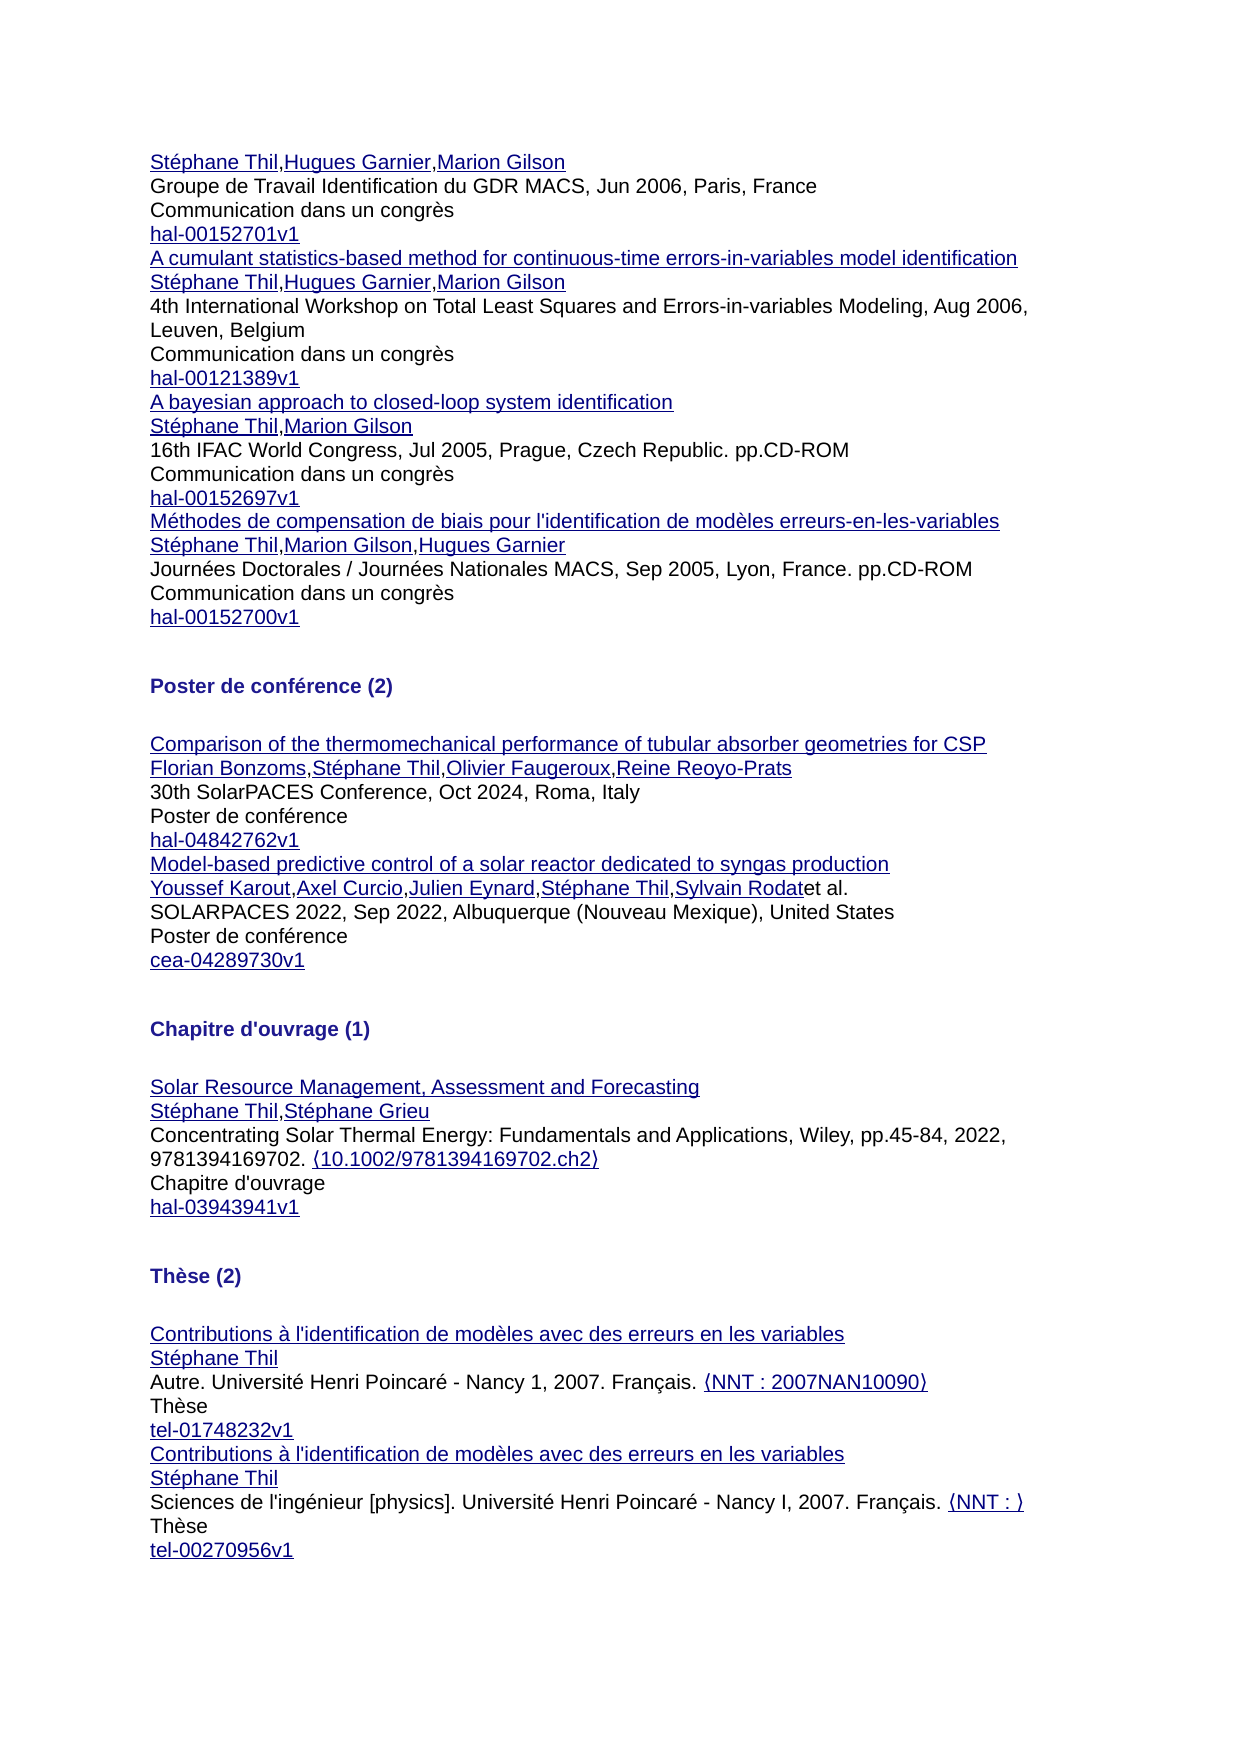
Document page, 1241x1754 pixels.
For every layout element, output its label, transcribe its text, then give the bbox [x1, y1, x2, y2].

table_header Comparison of the thermomechanical performance of tubular absorber geometries for CSP Florian Bonzoms,Stéphane Thil,Olivier Faugeroux,Reine Reoyo-Prats 30th SolarPACES Conference, Oct 2024, Roma, Italy Poster de conférence hal-04842762v1 [150, 732, 1090, 852]
subtitle Poster de conférence (2) [150, 674, 1090, 698]
table_header Contributions à l'identification de modèles avec des erreurs en les variables Stéphane Thil Autre. Université Henri Poincaré - Nancy 1, 2007. Français. ⟨NNT : 2007NAN10090⟩ Thèse tel-01748232v1 [150, 1322, 1090, 1442]
subtitle Thèse (2) [150, 1263, 1090, 1287]
table_cell Contributions à l'identification de modèles avec des erreurs en les variables Stéphane Thil Sciences de l'ingénieur [physics]. Université Henri Poincaré - Nancy I, 2007. Français. ⟨NNT : ⟩ Thèse tel-00270956v1 [150, 1442, 1090, 1561]
table_cell Méthodes de compensation de biais pour l'identification de modèles erreurs-en-les-variables Stéphane Thil,Marion Gilson,Hugues Garnier Journées Doctorales / Journées Nationales MACS, Sep 2005, Lyon, France. pp.CD-ROM Communication dans un congrès hal-00152700v1 [150, 509, 1090, 629]
table_cell Model-based predictive control of a solar reactor dedicated to syngas production Youssef Karout,Axel Curcio,Julien Eynard,Stéphane Thil,Sylvain Rodatet al. SOLARPACES 2022, Sep 2022, Albuquerque (Nouveau Mexique), United States Poster de conférence cea-04289730v1 [150, 852, 1090, 972]
table_cell Stéphane Thil,Hugues Garnier,Marion Gilson Groupe de Travail Identification du GDR MACS, Jun 2006, Paris, France Communication dans un congrès hal-00152701v1 [150, 150, 1090, 246]
subtitle Chapitre d'ouvrage (1) [150, 1017, 1090, 1041]
table_cell A bayesian approach to closed-loop system identification Stéphane Thil,Marion Gilson 16th IFAC World Congress, Jul 2005, Prague, Czech Republic. pp.CD-ROM Communication dans un congrès hal-00152697v1 [150, 390, 1090, 509]
table_cell A cumulant statistics-based method for continuous-time errors-in-variables model identification Stéphane Thil,Hugues Garnier,Marion Gilson 4th International Workshop on Total Least Squares and Errors-in-variables Modeling, Aug 2006, Leuven, Belgium Communication dans un congrès hal-00121389v1 [150, 246, 1090, 389]
table_header Solar Resource Management, Assessment and Forecasting Stéphane Thil,Stéphane Grieu Concentrating Solar Thermal Energy: Fundamentals and Applications, Wiley, pp.45-84, 2022, 9781394169702. ⟨10.1002/9781394169702.ch2⟩ Chapitre d'ouvrage hal-03943941v1 [150, 1075, 1090, 1219]
